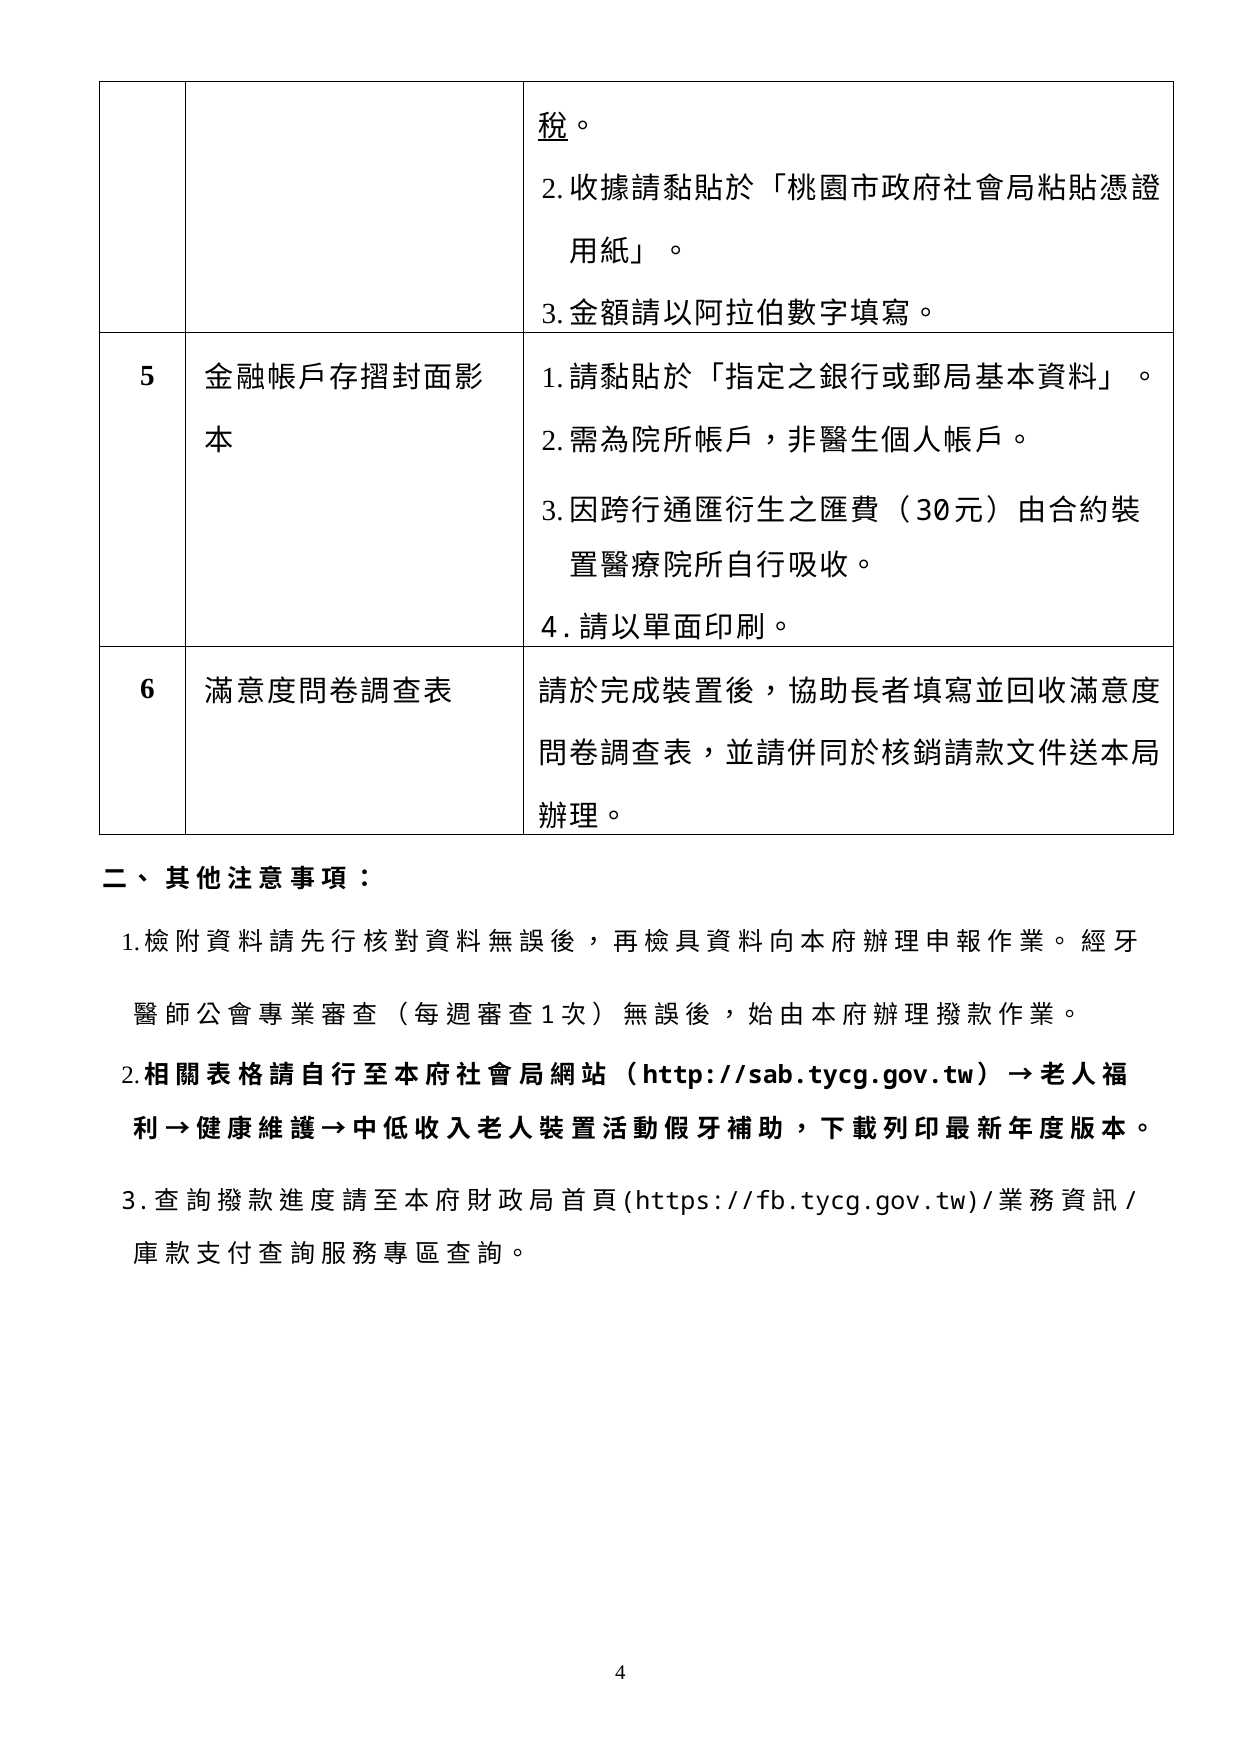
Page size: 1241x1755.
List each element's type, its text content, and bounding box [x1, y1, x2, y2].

text 二、其他注意事項： [99, 835, 1141, 898]
table_cell 請於完成裝置後，協助長者填寫並回收滿意度問卷調查表，並請併同於核銷請款文件送本局辦理。 [524, 647, 1173, 834]
text 1.檢附資料請先行核對資料無誤後，再檢具資料向本府辦理申報作業。經牙醫師公會專業審查（每週審查1次）無誤後，始由本府辦理撥款作業。 [114, 898, 1141, 1023]
table_cell 1.請黏貼於「指定之銀行或郵局基本資料」。 2.需為院所帳戶，非醫生個人帳戶。 3.因跨行通匯衍生之匯費（30元）由合約裝置醫療院所自行吸收。 4.請以單面印刷。 [524, 333, 1173, 646]
table_cell [100, 82, 185, 332]
table_cell 稅。 2.收據請黏貼於「桃園市政府社會局粘貼憑證用紙」。 3.金額請以阿拉伯數字填寫。 [524, 82, 1173, 332]
text 3.查詢撥款進度請至本府財政局首頁(https://fb.tycg.gov.tw)/業務資訊/庫款支付查詢服務專區查詢。 [114, 1148, 1141, 1273]
table_cell 6 [100, 647, 185, 834]
text 2.相關表格請自行至本府社會局網站（http://sab.tycg.gov.tw）→老人福利→健康維護→中低收入老人裝置活動假牙補助，下載列印最新年度版本。 [114, 1023, 1141, 1148]
table_cell 滿意度問卷調查表 [186, 647, 523, 834]
table_cell [186, 82, 523, 332]
table_cell 金融帳戶存摺封面影本 [186, 333, 523, 646]
table_cell 5 [100, 333, 185, 646]
